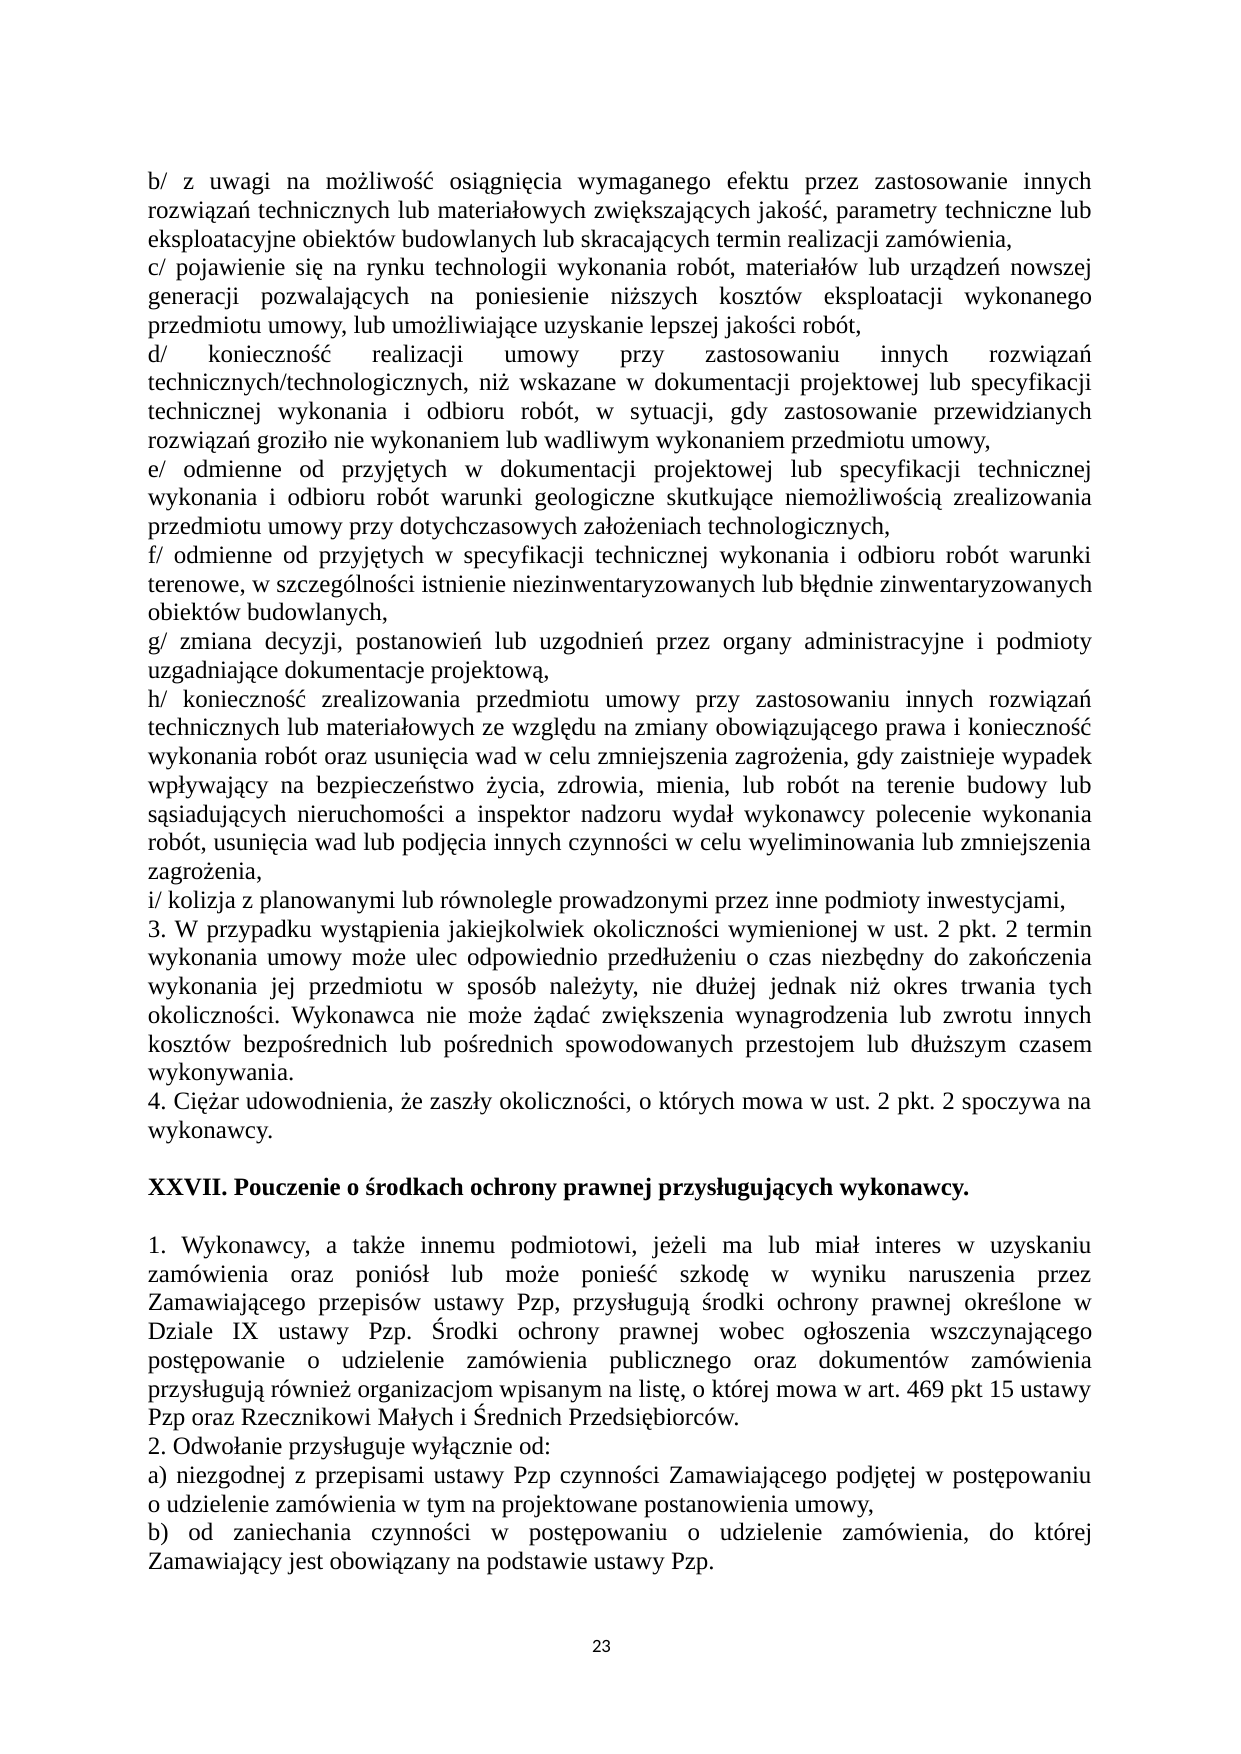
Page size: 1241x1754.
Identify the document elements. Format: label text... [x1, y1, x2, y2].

text g/ zmiana decyzji, postanowień lub uzgodnień przez organy administracyjne i podmioty uzgadniające dokumentacje projektową, [148, 626, 1093, 684]
text XXVII. Pouczenie o środkach ochrony prawnej przysługujących wykonawcy. [148, 1172, 1093, 1201]
text c/ pojawienie się na rynku technologii wykonania robót, materiałów lub urządzeń nowszej generacji pozwalających na poniesienie niższych kosztów eksploatacji wykonanego przedmiotu umowy, lub umożliwiające uzyskanie lepszej jakości robót, [148, 252, 1093, 339]
text b) od zaniechania czynności w postępowaniu o udzielenie zamówienia, do której Zamawiający jest obowiązany na podstawie ustawy Pzp. [148, 1517, 1093, 1575]
text i/ kolizja z planowanymi lub równolegle prowadzonymi przez inne podmioty inwestycjami, [148, 885, 1093, 914]
text b/ z uwagi na możliwość osiągnięcia wymaganego efektu przez zastosowanie innych rozwiązań technicznych lub materiałowych zwiększających jakość, parametry techniczne lub eksploatacyjne obiektów budowlanych lub skracających termin realizacji zamówienia, [148, 166, 1093, 252]
text a) niezgodnej z przepisami ustawy Pzp czynności Zamawiającego podjętej w postępowaniu o udzielenie zamówienia w tym na projektowane postanowienia umowy, [148, 1460, 1093, 1517]
text d/ konieczność realizacji umowy przy zastosowaniu innych rozwiązań technicznych/technologicznych, niż wskazane w dokumentacji projektowej lub specyfikacji technicznej wykonania i odbioru robót, w sytuacji, gdy zastosowanie przewidzianych rozwiązań groziło nie wykonaniem lub wadliwym wykonaniem przedmiotu umowy, [148, 339, 1093, 454]
text e/ odmienne od przyjętych w dokumentacji projektowej lub specyfikacji technicznej wykonania i odbioru robót warunki geologiczne skutkujące niemożliwością zrealizowania przedmiotu umowy przy dotychczasowych założeniach technologicznych, [148, 454, 1093, 540]
text 2. Odwołanie przysługuje wyłącznie od: [148, 1431, 1093, 1460]
text 3. W przypadku wystąpienia jakiejkolwiek okoliczności wymienionej w ust. 2 pkt. 2 termin wykonania umowy może ulec odpowiednio przedłużeniu o czas niezbędny do zakończenia wykonania jej przedmiotu w sposób należyty, nie dłużej jednak niż okres trwania tych okoliczności. Wykonawca nie może żądać zwiększenia wynagrodzenia lub zwrotu innych kosztów bezpośrednich lub pośrednich spowodowanych przestojem lub dłuższym czasem wykonywania. [148, 914, 1093, 1086]
text 4. Ciężar udowodnienia, że zaszły okoliczności, o których mowa w ust. 2 pkt. 2 spoczywa na wykonawcy. [148, 1086, 1093, 1144]
text 1. Wykonawcy, a także innemu podmiotowi, jeżeli ma lub miał interes w uzyskaniu zamówienia oraz poniósł lub może ponieść szkodę w wyniku naruszenia przez Zamawiającego przepisów ustawy Pzp, przysługują środki ochrony prawnej określone w Dziale IX ustawy Pzp. Środki ochrony prawnej wobec ogłoszenia wszczynającego postępowanie o udzielenie zamówienia publicznego oraz dokumentów zamówienia przysługują również organizacjom wpisanym na listę, o której mowa w art. 469 pkt 15 ustawy Pzp oraz Rzecznikowi Małych i Średnich Przedsiębiorców. [148, 1230, 1093, 1431]
text h/ konieczność zrealizowania przedmiotu umowy przy zastosowaniu innych rozwiązań technicznych lub materiałowych ze względu na zmiany obowiązującego prawa i konieczność wykonania robót oraz usunięcia wad w celu zmniejszenia zagrożenia, gdy zaistnieje wypadek wpływający na bezpieczeństwo życia, zdrowia, mienia, lub robót na terenie budowy lub sąsiadujących nieruchomości a inspektor nadzoru wydał wykonawcy polecenie wykonania robót, usunięcia wad lub podjęcia innych czynności w celu wyeliminowania lub zmniejszenia zagrożenia, [148, 684, 1093, 885]
text f/ odmienne od przyjętych w specyfikacji technicznej wykonania i odbioru robót warunki terenowe, w szczególności istnienie niezinwentaryzowanych lub błędnie zinwentaryzowanych obiektów budowlanych, [148, 540, 1093, 626]
